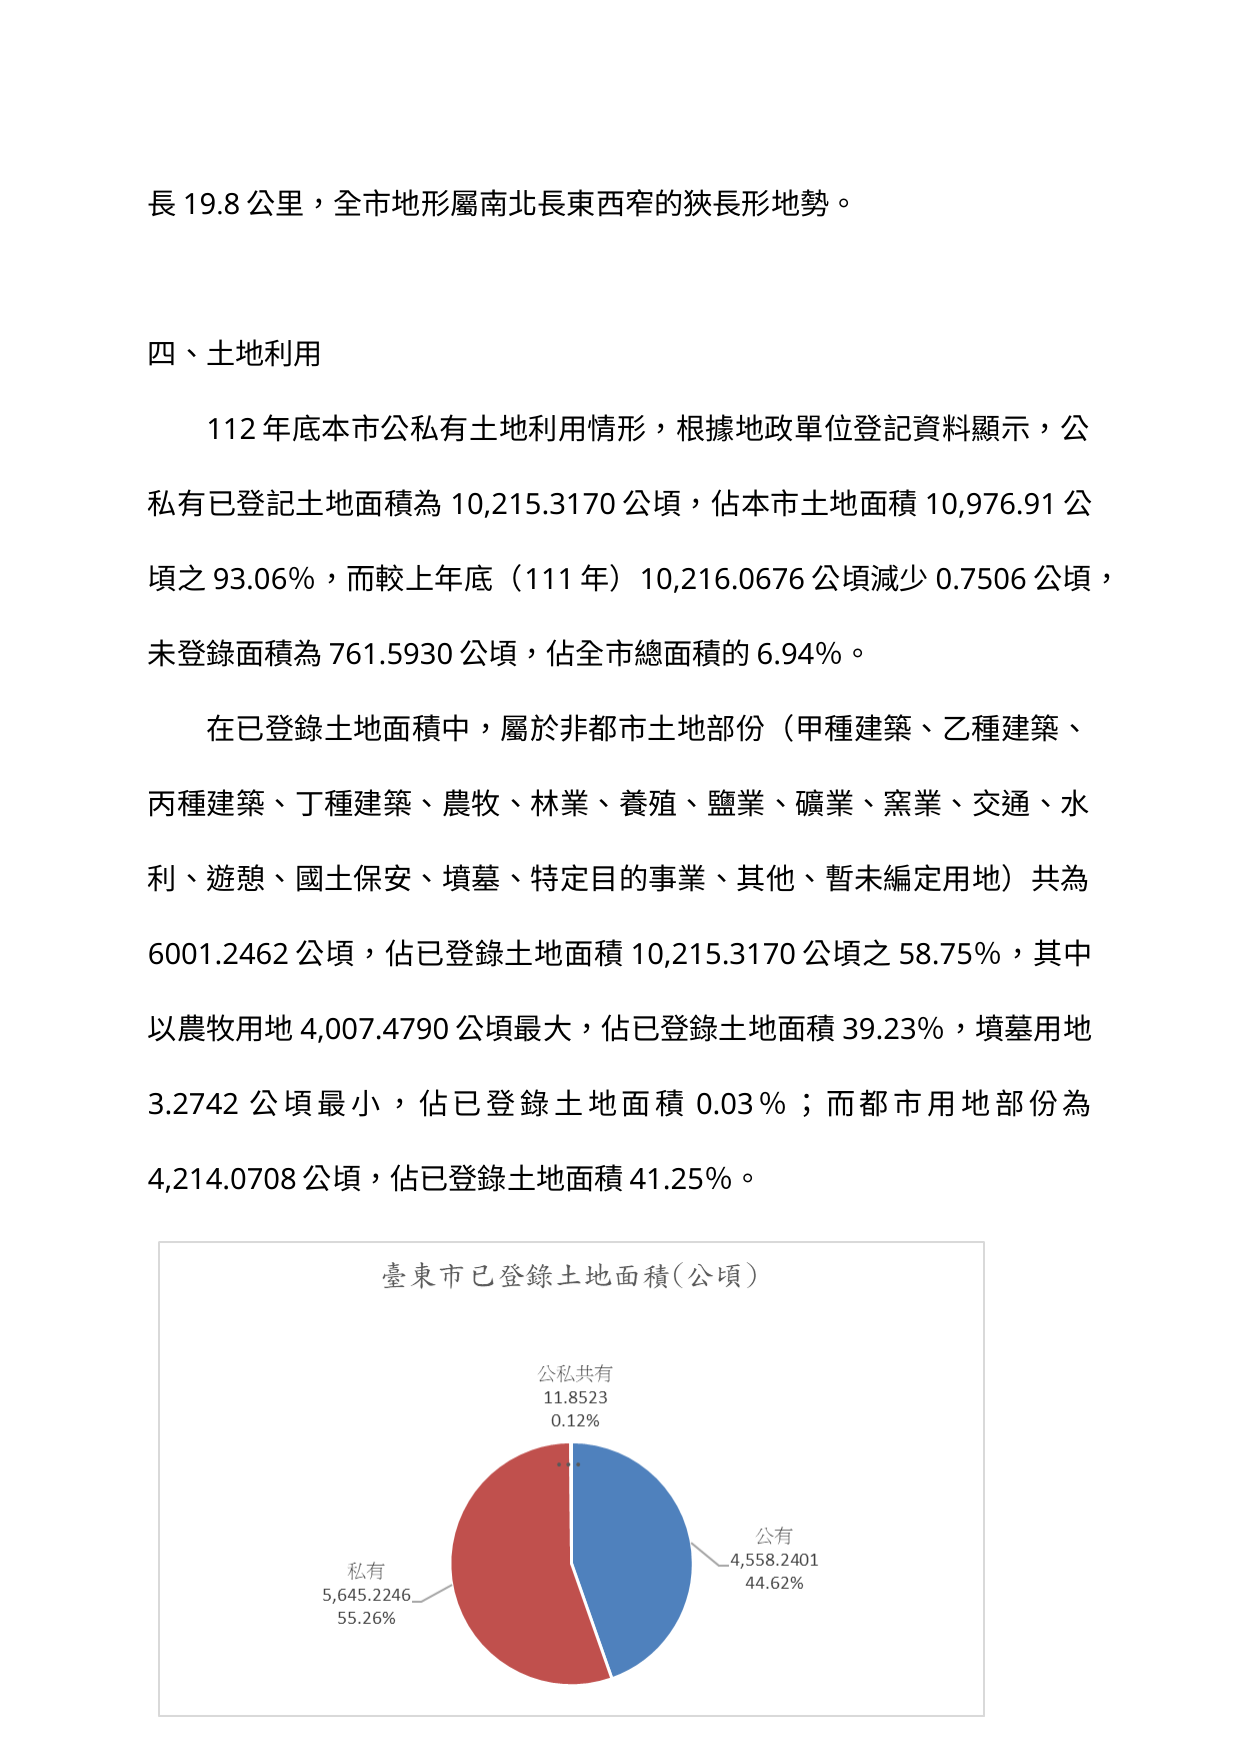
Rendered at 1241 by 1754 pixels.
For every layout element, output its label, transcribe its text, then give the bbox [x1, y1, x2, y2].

text 在已登錄土地面積中，屬於非都市土地部份（甲種建築、乙種建築、丙種建築、丁種建築、農牧、林業、養殖、鹽業、礦業、窯業、交通、水利、遊憩、國土保安、墳墓、特定目的事業、其他、暫未編定用地）共為6001.2462公頃，佔已登錄土地面積10,215.3170公頃之58.75％，其中以農牧用地4,007.4790公頃最大，佔已登錄土地面積39.23％，墳墓用地3.2742公頃最小，佔已登錄土地面積0.03％；而都市用地部份為4,214.0708公頃，佔已登錄土地面積41.25％。 [148, 689, 1092, 1214]
text 長19.8公里，全市地形屬南北長東西窄的狹長形地勢。 [148, 164, 1092, 239]
text 112年底本市公私有土地利用情形，根據地政單位登記資料顯示，公私有已登記土地面積為10,215.3170公頃，佔本市土地面積10,976.91公頃之93.06％，而較上年底（111年）10,216.0676公頃減少0.7506公頃，未登錄面積為761.5930公頃，佔全市總面積的6.94％。 [148, 389, 1092, 689]
picture [158, 1241, 985, 1717]
text 四、土地利用 [148, 314, 1092, 389]
